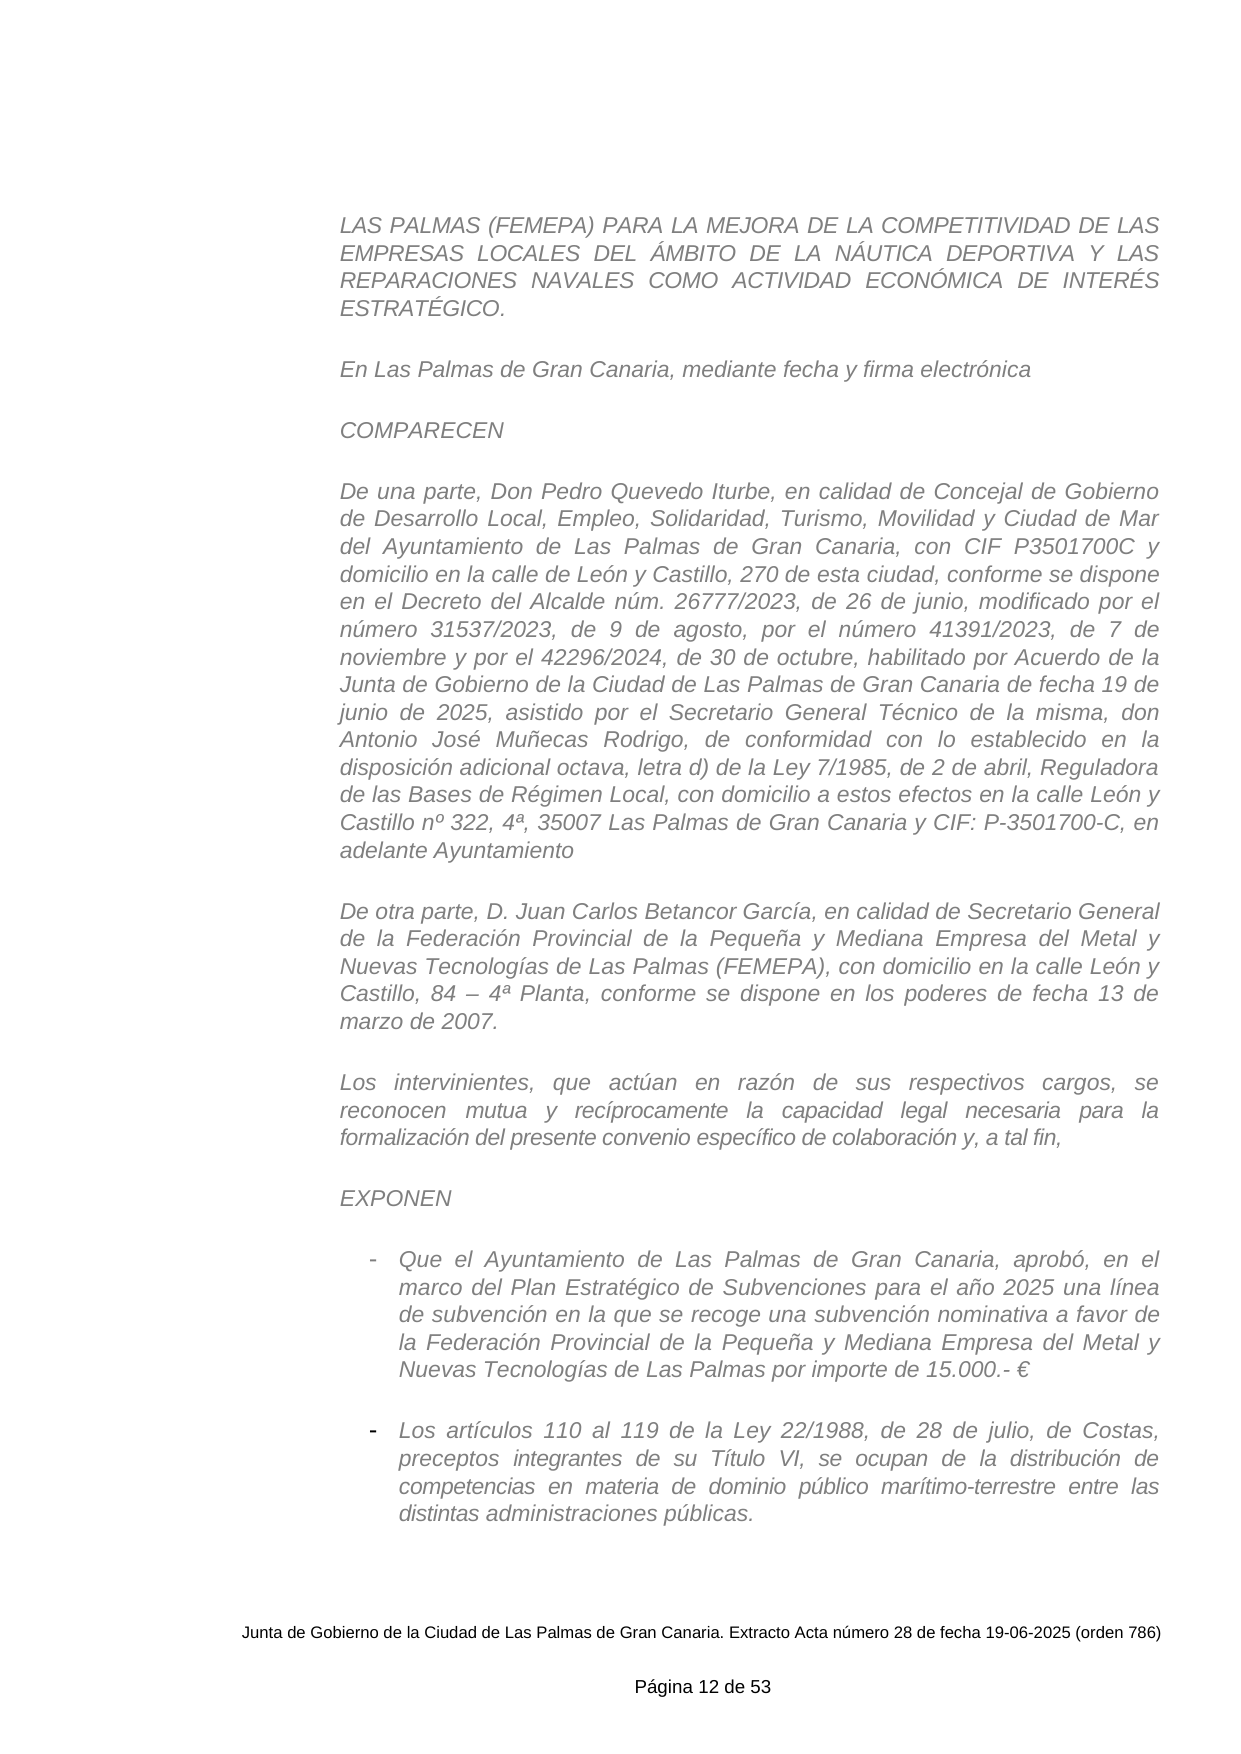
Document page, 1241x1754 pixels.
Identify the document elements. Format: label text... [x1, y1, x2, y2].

list Que el Ayuntamiento de Las Palmas de Gran Canaria, aprobó, en el marco del Plan Estratégico de Subvenciones para el año 2025 una línea de subvención en la que se recoge una subvención nominativa a favor de la Federación Provincial de la Pequeña y Mediana Empresa del Metal y Nuevas Tecnologías de Las Palmas por importe de 15.000.- € [369, 1246, 1162, 1383]
text COMPARECEN [339, 417, 1162, 443]
text LAS PALMAS (FEMEPA) PARA LA MEJORA DE LA COMPETITIVIDAD DE LAS EMPRESAS LOCALES DEL ÁMBITO DE LA NÁUTICA DEPORTIVA Y LAS REPARACIONES NAVALES COMO ACTIVIDAD ECONÓMICA DE INTERÉS ESTRATÉGICO. [339, 212, 1162, 321]
text De otra parte, D. Juan Carlos Betancor García, en calidad de Secretario General de la Federación Provincial de la Pequeña y Mediana Empresa del Metal y Nuevas Tecnologías de Las Palmas (FEMEPA), con domicilio en la calle León y Castillo, 84 – 4ª Planta, conforme se dispone en los poderes de fecha 13 de marzo de 2007. [339, 898, 1162, 1034]
list Los artículos 110 al 119 de la Ley 22/1988, de 28 de julio, de Costas, preceptos integrantes de su Título VI, se ocupan de la distribución de competencias en materia de dominio público marítimo-terrestre entre las distintas administraciones públicas. [369, 1417, 1162, 1527]
text En Las Palmas de Gran Canaria, mediante fecha y firma electrónica [339, 356, 1162, 382]
text EXPONEN [339, 1185, 1162, 1211]
text Los intervinientes, que actúan en razón de sus respectivos cargos, se reconocen mutua y recíprocamente la capacidad legal necesaria para la formalización del presente convenio específico de colaboración y, a tal fin, [339, 1069, 1162, 1151]
text De una parte, Don Pedro Quevedo Iturbe, en calidad de Concejal de Gobierno de Desarrollo Local, Empleo, Solidaridad, Turismo, Movilidad y Ciudad de Mar del Ayuntamiento de Las Palmas de Gran Canaria, con CIF P3501700C y domicilio en la calle de León y Castillo, 270 de esta ciudad, conforme se dispone en el Decreto del Alcalde núm. 26777/2023, de 26 de junio, modificado por el número 31537/2023, de 9 de agosto, por el número 41391/2023, de 7 de noviembre y por el 42296/2024, de 30 de octubre, habilitado por Acuerdo de la Junta de Gobierno de la Ciudad de Las Palmas de Gran Canaria de fecha 19 de junio de 2025, asistido por el Secretario General Técnico de la misma, don Antonio José Muñecas Rodrigo, de conformidad con lo establecido en la disposición adicional octava, letra d) de la Ley 7/1985, de 2 de abril, Reguladora de las Bases de Régimen Local, con domicilio a estos efectos en la calle León y Castillo nº 322, 4ª, 35007 Las Palmas de Gran Canaria y CIF: P-3501700-C, en adelante Ayuntamiento [339, 478, 1162, 863]
